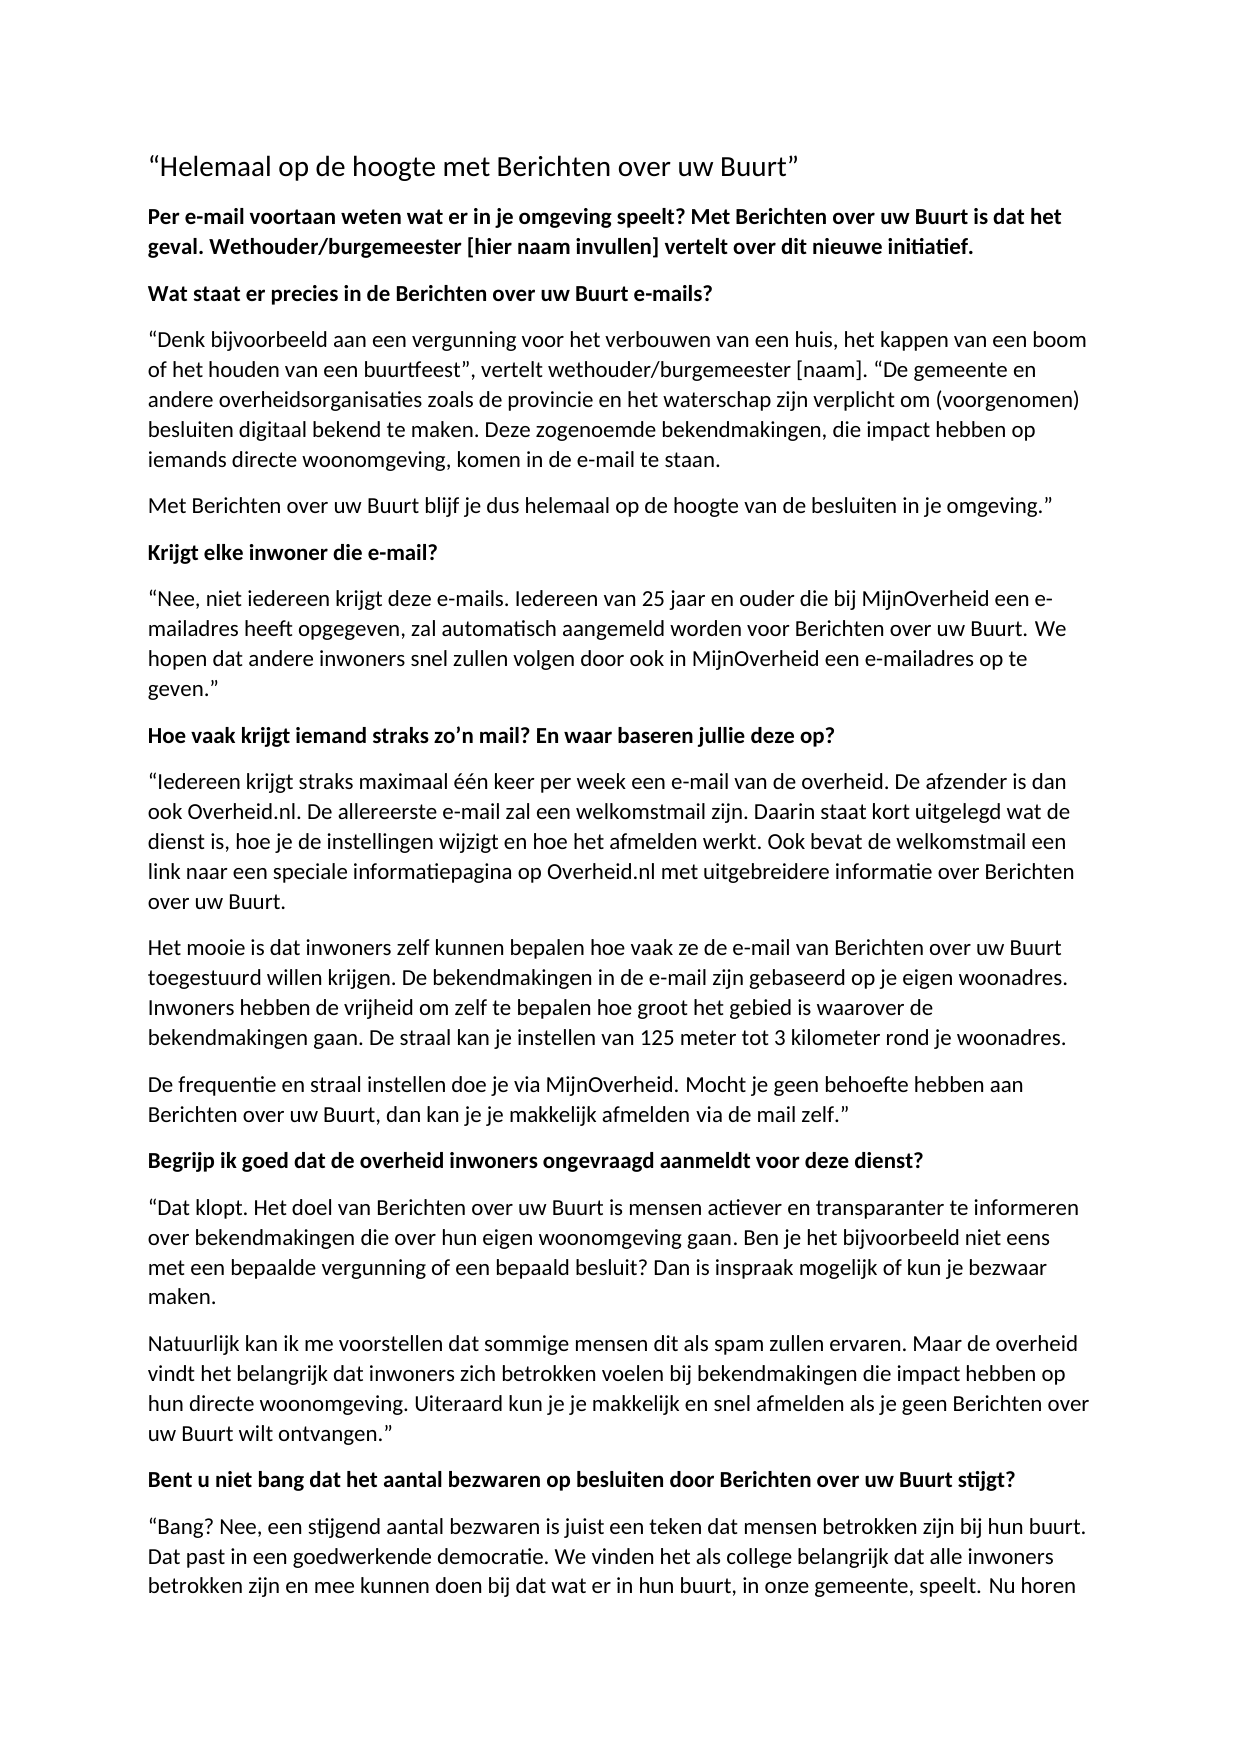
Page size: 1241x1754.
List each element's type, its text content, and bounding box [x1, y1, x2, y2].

text Per e-mail voortaan weten wat er in je omgeving speelt? Met Berichten over uw Buurt is dat het geval. Wethouder/burgemeester [hier naam invullen] vertelt over dit nieuwe initiatief. [148, 202, 1093, 260]
text “Iedereen krijgt straks maximaal één keer per week een e-mail van de overheid. De afzender is dan ook Overheid.nl. De allereerste e-mail zal een welkomstmail zijn. Daarin staat kort uitgelegd wat de dienst is, hoe je de instellingen wijzigt en hoe het afmelden werkt. Ook bevat de welkomstmail een link naar een speciale informatiepagina op Overheid.nl met uitgebreidere informatie over Berichten over uw Buurt. [148, 767, 1093, 915]
text Wat staat er precies in de Berichten over uw Buurt e-mails? [148, 279, 1093, 307]
text Hoe vaak krijgt iemand straks zo’n mail? En waar baseren jullie deze op? [148, 721, 1093, 749]
text “Dat klopt. Het doel van Berichten over uw Buurt is mensen actiever en transparanter te informeren over bekendmakingen die over hun eigen woonomgeving gaan. Ben je het bijvoorbeeld niet eens met een bepaalde vergunning of een bepaald besluit? Dan is inspraak mogelijk of kun je bezwaar maken. [148, 1193, 1093, 1311]
text Natuurlijk kan ik me voorstellen dat sommige mensen dit als spam zullen ervaren. Maar de overheid vindt het belangrijk dat inwoners zich betrokken voelen bij bekendmakingen die impact hebben op hun directe woonomgeving. Uiteraard kun je je makkelijk en snel afmelden als je geen Berichten over uw Buurt wilt ontvangen.” [148, 1329, 1093, 1447]
text Met Berichten over uw Buurt blijf je dus helemaal op de hoogte van de besluiten in je omgeving.” [148, 491, 1093, 519]
text “Helemaal op de hoogte met Berichten over uw Buurt” [148, 148, 1093, 183]
text Krijgt elke inwoner die e-mail? [148, 538, 1093, 566]
text Begrijp ik goed dat de overheid inwoners ongevraagd aanmeldt voor deze dienst? [148, 1146, 1093, 1174]
text “Denk bijvoorbeeld aan een vergunning voor het verbouwen van een huis, het kappen van een boom of het houden van een buurtfeest”, vertelt wethouder/burgemeester [naam]. “De gemeente en andere overheidsorganisaties zoals de provincie en het waterschap zijn verplicht om (voorgenomen) besluiten digitaal bekend te maken. Deze zogenoemde bekendmakingen, die impact hebben op iemands directe woonomgeving, komen in de e-mail te staan. [148, 325, 1093, 473]
text Bent u niet bang dat het aantal bezwaren op besluiten door Berichten over uw Buurt stijgt? [148, 1465, 1093, 1493]
text Het mooie is dat inwoners zelf kunnen bepalen hoe vaak ze de e-mail van Berichten over uw Buurt toegestuurd willen krijgen. De bekendmakingen in de e-mail zijn gebaseerd op je eigen woonadres. Inwoners hebben de vrijheid om zelf te bepalen hoe groot het gebied is waarover de bekendmakingen gaan. De straal kan je instellen van 125 meter tot 3 kilometer rond je woonadres. [148, 933, 1093, 1051]
text “Bang? Nee, een stijgend aantal bezwaren is juist een teken dat mensen betrokken zijn bij hun buurt. Dat past in een goedwerkende democratie. We vinden het als college belangrijk dat alle inwoners betrokken zijn en mee kunnen doen bij dat wat er in hun buurt, in onze gemeente, speelt. Nu horen [148, 1512, 1093, 1600]
text “Nee, niet iedereen krijgt deze e-mails. Iedereen van 25 jaar en ouder die bij MijnOverheid een e-mailadres heeft opgegeven, zal automatisch aangemeld worden voor Berichten over uw Buurt. We hopen dat andere inwoners snel zullen volgen door ook in MijnOverheid een e-mailadres op te geven.” [148, 584, 1093, 702]
text De frequentie en straal instellen doe je via MijnOverheid. Mocht je geen behoefte hebben aan Berichten over uw Buurt, dan kan je je makkelijk afmelden via de mail zelf.” [148, 1070, 1093, 1128]
